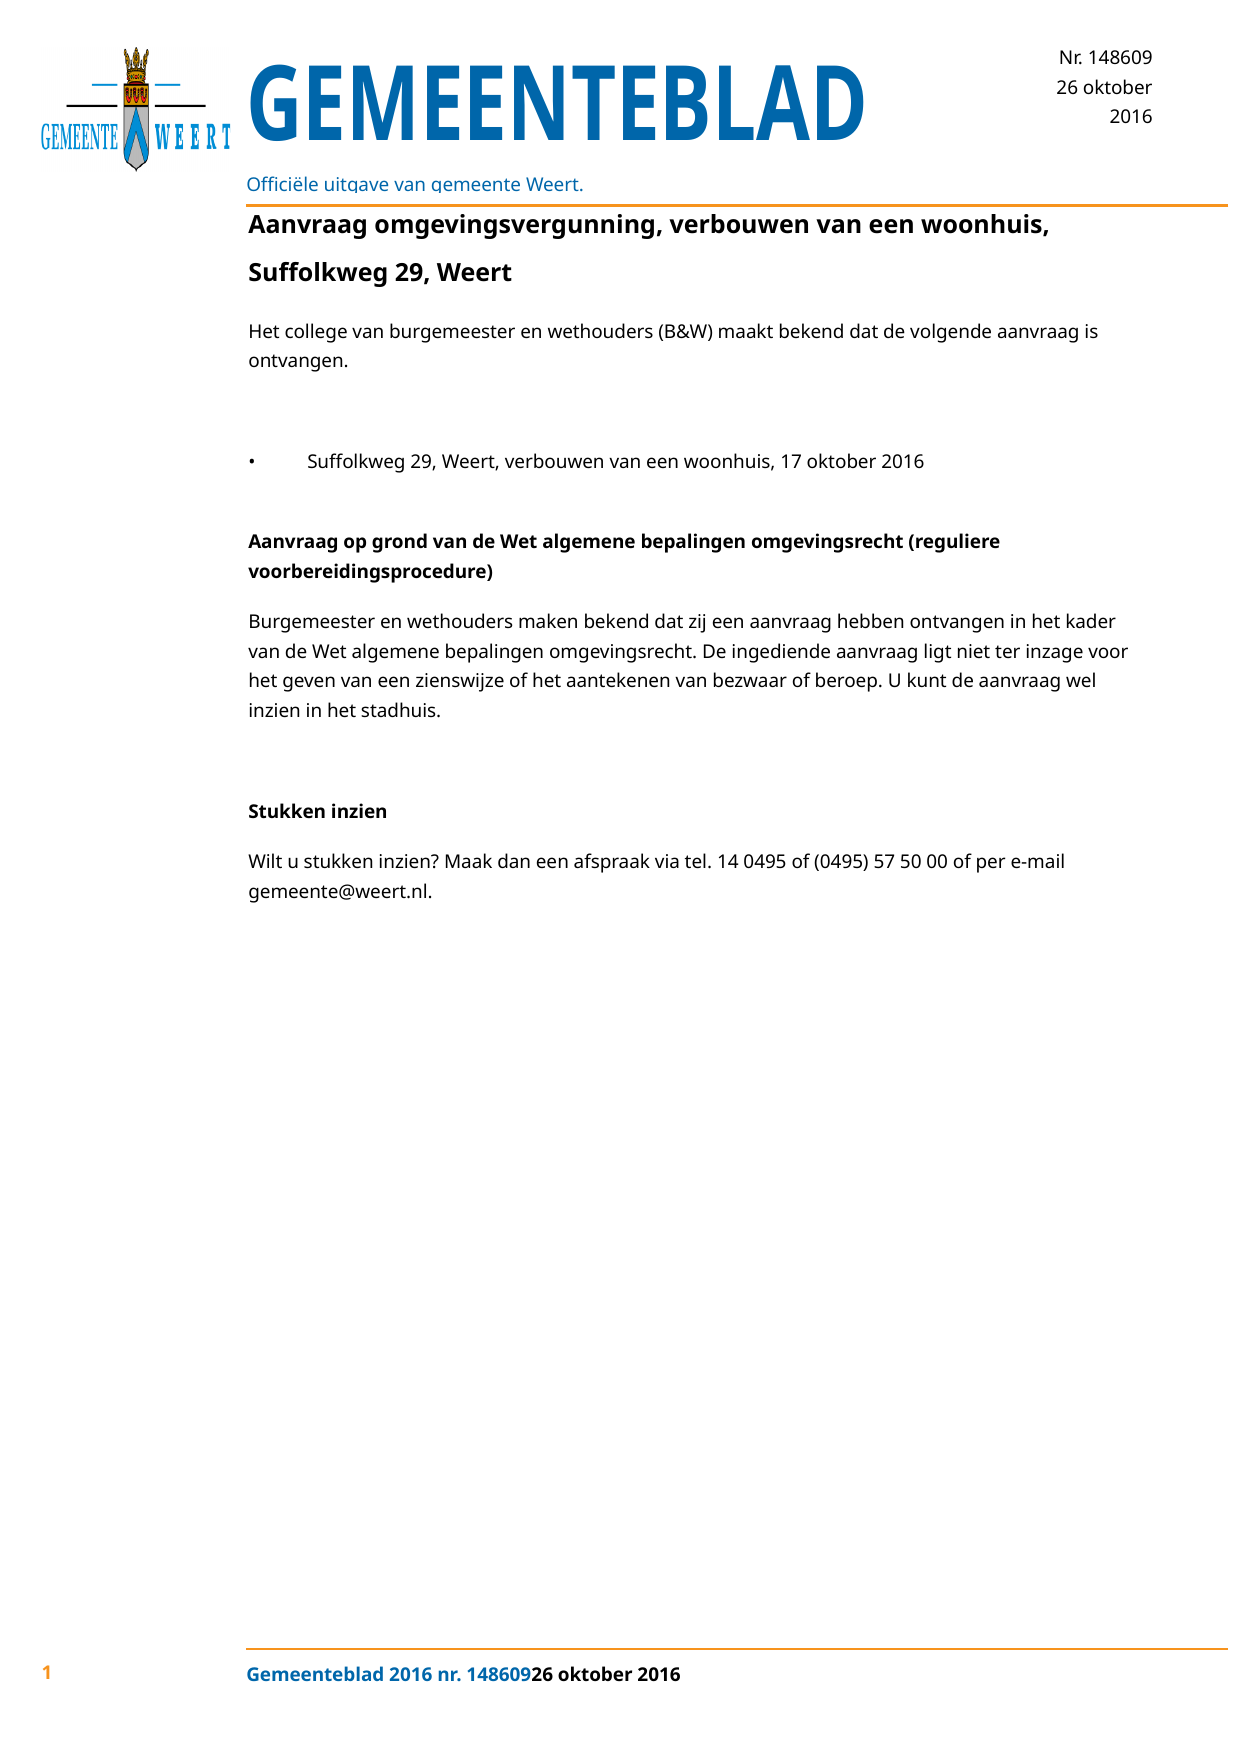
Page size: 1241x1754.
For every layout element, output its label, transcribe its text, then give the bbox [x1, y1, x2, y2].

text Aanvraag omgevingsvergunning, verbouwen van een woonhuis, Suffolkweg 29, Weert [248, 207, 1152, 288]
text Het college van burgemeester en wethouders (B&W) maakt bekend dat de volgende aanvraag is ontvangen. [248, 318, 1152, 373]
list Suffolkweg 29, Weert, verbouwen van een woonhuis, 17 oktober 2016 [248, 448, 1152, 474]
text Burgemeester en wethouders maken bekend dat zij een aanvraag hebben ontvangen in het kader van de Wet algemene bepalingen omgevingsrecht. De ingediende aanvraag ligt niet ter inzage voor het geven van een zienswijze of het aantekenen van bezwaar of beroep. U kunt de aanvraag wel inzien in het stadhuis. [248, 608, 1152, 723]
text Aanvraag op grond van de Wet algemene bepalingen omgevingsrecht (reguliere voorbereidingsprocedure) [248, 528, 1152, 584]
text Stukken inzien [248, 798, 1152, 824]
picture [41, 47, 231, 172]
text Wilt u stukken inzien? Maak dan een afspraak via tel. 14 0495 of (0495) 57 50 00 of per e-mail gemeente@weert.nl. [248, 848, 1152, 904]
